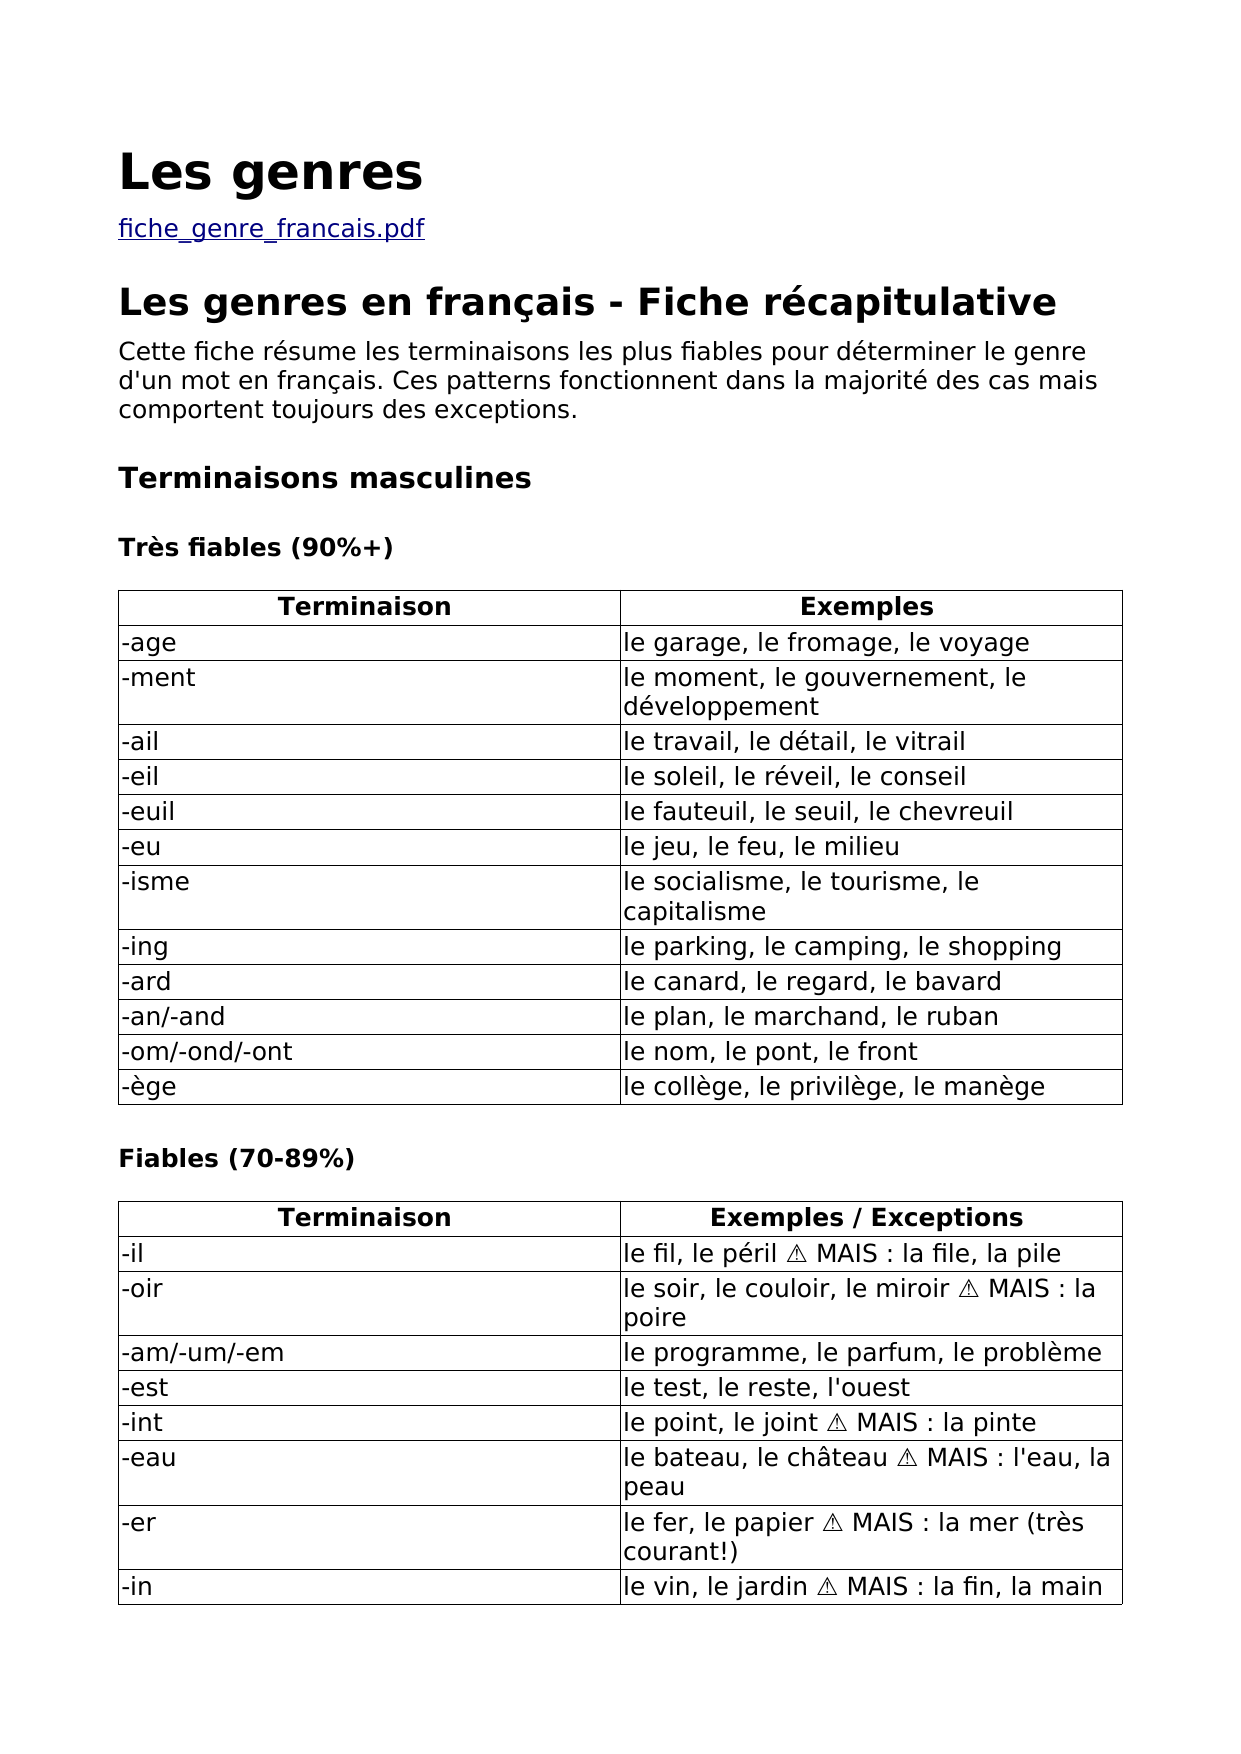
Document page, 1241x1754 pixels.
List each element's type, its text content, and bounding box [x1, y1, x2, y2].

table_cell le travail, le détail, le vitrail [621, 725, 1122, 759]
table_cell -euil [119, 795, 620, 829]
table_cell le point, le joint ⚠️ MAIS : la pinte [621, 1406, 1122, 1440]
table_cell -in [119, 1570, 620, 1604]
table_cell le socialisme, le tourisme, le capitalisme [621, 866, 1122, 929]
table_cell -eu [119, 830, 620, 864]
table_cell -ège [119, 1070, 620, 1104]
subtitle Fiables (70-89%) [118, 1144, 1122, 1173]
subtitle Terminaisons masculines [118, 462, 1122, 496]
table_cell -age [119, 626, 620, 660]
table_cell -eil [119, 760, 620, 794]
table_cell -oir [119, 1272, 620, 1335]
table_cell le test, le reste, l'ouest [621, 1371, 1122, 1405]
table_cell le garage, le fromage, le voyage [621, 626, 1122, 660]
table_cell -eau [119, 1441, 620, 1505]
table_header Terminaison [119, 591, 620, 625]
table_cell le soir, le couloir, le miroir ⚠️ MAIS : la poire [621, 1272, 1122, 1335]
table_header Exemples / Exceptions [621, 1202, 1122, 1236]
subtitle Très fiables (90%+) [118, 533, 1122, 562]
table_cell le canard, le regard, le bavard [621, 965, 1122, 999]
table_cell le programme, le parfum, le problème [621, 1336, 1122, 1370]
table_cell -am/-um/-em [119, 1336, 620, 1370]
table_header Terminaison [119, 1202, 620, 1236]
text Cette fiche résume les terminaisons les plus fiables pour déterminer le genre d'un mot en français. Ces patterns fonctionnent dans la majorité des cas mais comportent toujours des exceptions. [118, 337, 1122, 424]
table_cell le fauteuil, le seuil, le chevreuil [621, 795, 1122, 829]
table_cell -int [119, 1406, 620, 1440]
table_cell -ard [119, 965, 620, 999]
table_cell -ing [119, 930, 620, 964]
table_cell -isme [119, 866, 620, 929]
text fiche_genre_francais.pdf [118, 214, 1122, 243]
table_cell le bateau, le château ⚠️ MAIS : l'eau, la peau [621, 1441, 1122, 1505]
table_cell le plan, le marchand, le ruban [621, 1000, 1122, 1034]
table_cell -er [119, 1506, 620, 1569]
subtitle Les genres [118, 143, 1122, 201]
subtitle Les genres en français - Fiche récapitulative [118, 281, 1122, 324]
table_cell le collège, le privilège, le manège [621, 1070, 1122, 1104]
table_cell le parking, le camping, le shopping [621, 930, 1122, 964]
table_cell le jeu, le feu, le milieu [621, 830, 1122, 864]
table_cell -est [119, 1371, 620, 1405]
table_cell -an/-and [119, 1000, 620, 1034]
table_cell -il [119, 1237, 620, 1271]
table_header Exemples [621, 591, 1122, 625]
table_cell -ail [119, 725, 620, 759]
table_cell le fil, le péril ⚠️ MAIS : la file, la pile [621, 1237, 1122, 1271]
table_cell le vin, le jardin ⚠️ MAIS : la fin, la main [621, 1570, 1122, 1604]
table_cell le fer, le papier ⚠️ MAIS : la mer (très courant!) [621, 1506, 1122, 1569]
table_cell -om/-ond/-ont [119, 1035, 620, 1069]
table_cell le moment, le gouvernement, le développement [621, 661, 1122, 724]
table_cell le soleil, le réveil, le conseil [621, 760, 1122, 794]
table_cell -ment [119, 661, 620, 724]
table_cell le nom, le pont, le front [621, 1035, 1122, 1069]
